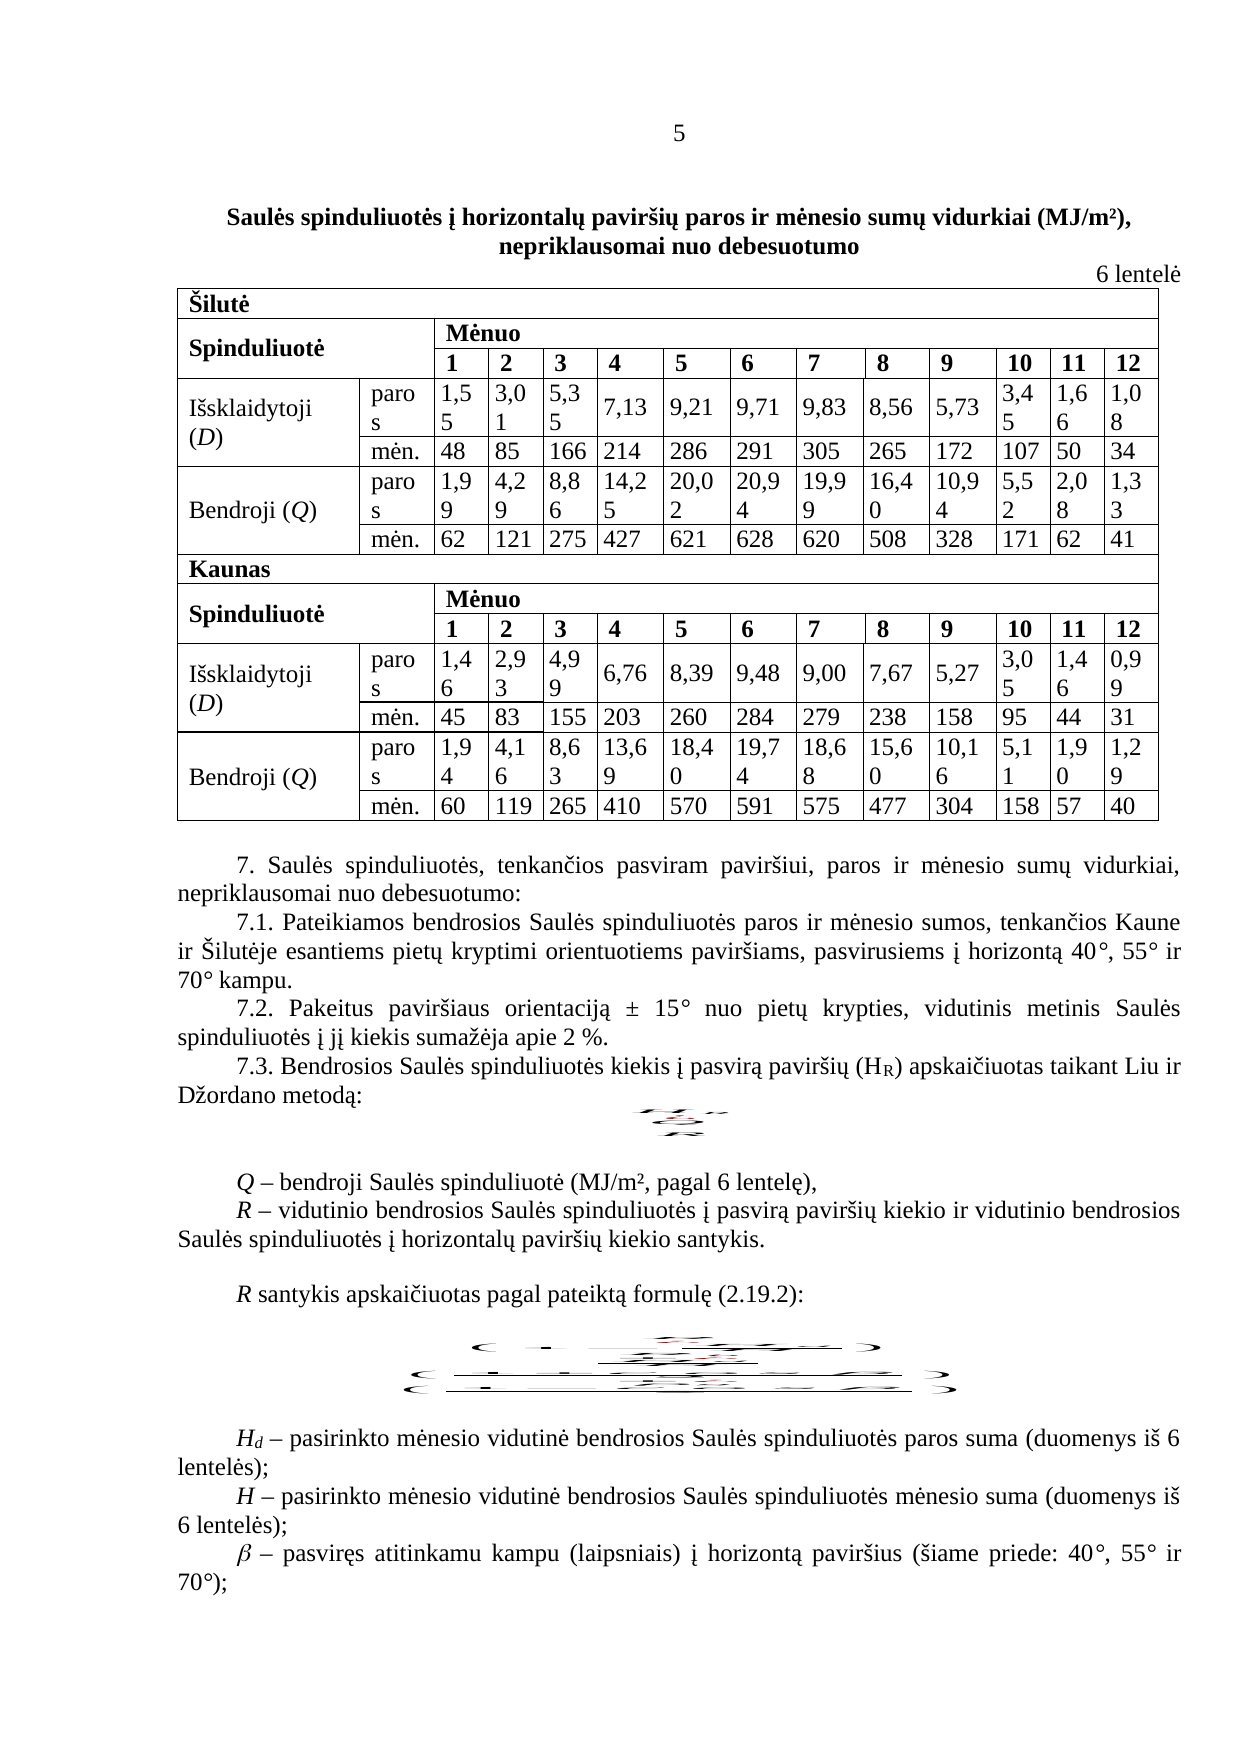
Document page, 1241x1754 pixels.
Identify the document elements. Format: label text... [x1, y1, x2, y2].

table_cell 260 [664, 703, 730, 731]
table_cell 7,67 [864, 644, 929, 701]
text R santykis apskaičiuotas pagal pateiktą formulę (2.19.2): [177, 1279, 1181, 1308]
table_cell 304 [930, 791, 996, 820]
table_header Šilutė [178, 289, 1158, 317]
table_cell 1,90 [1051, 733, 1104, 790]
table_cell 11 [1051, 349, 1104, 377]
table_cell 4 [598, 614, 663, 643]
table_cell 6 [731, 349, 796, 377]
table_cell 16,40 [864, 467, 929, 523]
table_cell 2,08 [1051, 467, 1104, 523]
table_cell paros [360, 379, 434, 436]
table_cell 275 [544, 525, 597, 553]
table_cell 11 [1051, 614, 1104, 643]
table_cell 18,68 [797, 733, 863, 790]
table_cell 2 [489, 614, 543, 643]
table_cell 155 [544, 703, 597, 731]
text Q – bendroji Saulės spinduliuotė (MJ/m², pagal 6 lentelę), [177, 1167, 1181, 1196]
table_cell 5,52 [997, 467, 1050, 523]
table_cell [1159, 731, 1181, 790]
table_cell 8 [866, 614, 929, 643]
table_cell 20,94 [731, 467, 796, 523]
table_cell 20,02 [664, 467, 730, 523]
table_cell 3,01 [489, 379, 543, 436]
table_cell Mėnuo [435, 584, 1158, 613]
table_cell 1,33 [1105, 467, 1158, 523]
table_cell 6 [731, 614, 796, 643]
table_cell 7 [797, 614, 865, 643]
table_cell 13,69 [598, 733, 663, 790]
table_cell 62 [1051, 525, 1104, 553]
table_cell 3,45 [997, 379, 1050, 436]
table_cell 85 [489, 437, 543, 466]
table_cell 8,39 [664, 644, 730, 701]
text Hd – pasirinkto mėnesio vidutinė bendrosios Saulės spinduliuotės paros suma (duomenys iš 6 lentelės); [177, 1423, 1181, 1481]
table_cell 2 [489, 349, 543, 377]
table_cell 83 [489, 703, 543, 731]
text Saulės spinduliuotės į horizontalų paviršių paros ir mėnesio sumų vidurkiai (MJ/m²), nepriklausomai nuo debesuotumo [177, 202, 1181, 259]
text R – vidutinio bendrosios Saulės spinduliuotės į pasvirą paviršių kiekio ir vidutinio bendrosios Saulės spinduliuotės į horizontalų paviršių kiekio santykis. [177, 1196, 1181, 1253]
table_cell 50 [1051, 437, 1104, 466]
table_cell mėn. [360, 437, 434, 466]
table_cell mėn. [360, 791, 434, 820]
table_cell 291 [731, 437, 796, 466]
table_header [1159, 288, 1181, 317]
table_cell 8 [866, 349, 929, 377]
table_cell [1159, 348, 1181, 377]
table_cell 410 [598, 791, 663, 820]
table_cell 31 [1105, 703, 1158, 731]
table_cell 5 [664, 614, 730, 643]
table_cell 2,93 [489, 644, 543, 701]
table_cell 171 [997, 525, 1050, 553]
text 7.1. Pateikiamos bendrosios Saulės spinduliuotės paros ir mėnesio sumos, tenkančios Kaune ir Šilutėje esantiems pietų kryptimi orientuotiems paviršiams, pasvirusiems į horizontą 40°, 55° ir 70° kampu. [177, 907, 1181, 993]
table_cell 6,76 [598, 644, 663, 701]
table_cell 15,60 [864, 733, 929, 790]
table_cell Bendroji (Q) [178, 733, 359, 820]
table_cell [1159, 554, 1181, 583]
table_cell 214 [598, 437, 663, 466]
table_cell 279 [797, 703, 863, 731]
table_cell 621 [664, 525, 730, 553]
table_cell 4,99 [544, 644, 597, 701]
text  – pasviręs atitinkamu kampu (laipsniais) į horizontą paviršius (šiame priede: 40°, 55° ir 70°); [177, 1538, 1181, 1596]
table_cell 9,48 [731, 644, 796, 701]
table_cell 60 [435, 791, 488, 820]
table_cell 5 [664, 349, 730, 377]
table_cell [1159, 583, 1181, 613]
table_cell 1,46 [435, 644, 488, 701]
table_cell 1,66 [1051, 379, 1104, 436]
table_cell 1,46 [1051, 644, 1104, 701]
table_cell paros [360, 733, 434, 790]
table_cell 10 [997, 614, 1050, 643]
table_cell 4 [598, 349, 663, 377]
table_cell 508 [864, 525, 929, 553]
table_cell 1 [435, 349, 488, 377]
table_cell 5,27 [930, 644, 996, 701]
table_cell 0,99 [1105, 644, 1158, 701]
table_cell 3,05 [997, 644, 1050, 701]
table_cell 570 [664, 791, 730, 820]
text 7. Saulės spinduliuotės, tenkančios pasviram paviršiui, paros ir mėnesio sumų vidurkiai, nepriklausomai nuo debesuotumo: [177, 850, 1181, 907]
table_cell 44 [1051, 703, 1104, 731]
table_cell 158 [930, 703, 996, 731]
table_cell [1159, 613, 1181, 643]
table_cell 34 [1105, 437, 1158, 466]
table_cell 477 [864, 791, 929, 820]
table_cell 9,71 [731, 379, 796, 436]
table_cell 1,99 [435, 467, 488, 523]
table_cell 9,21 [664, 379, 730, 436]
table_cell 1,55 [435, 379, 488, 436]
table_cell 4,16 [489, 733, 543, 790]
table_cell Kaunas [178, 555, 1158, 583]
table_cell 1,94 [435, 733, 488, 790]
table_cell 265 [864, 437, 929, 466]
table_cell 203 [598, 703, 663, 731]
table_cell 14,25 [598, 467, 663, 523]
table_cell 166 [544, 437, 597, 466]
table_cell 427 [598, 525, 663, 553]
table_cell 57 [1051, 791, 1104, 820]
table_cell 107 [997, 437, 1050, 466]
table_cell [1159, 643, 1181, 701]
table_cell [1159, 466, 1181, 523]
table_cell 9 [930, 614, 996, 643]
table_cell Spinduliuotė [178, 584, 434, 643]
table_cell 18,40 [664, 733, 730, 790]
table_cell 5,11 [997, 733, 1050, 790]
table_cell 238 [864, 703, 929, 731]
table_cell 40 [1105, 791, 1158, 820]
table_cell mėn. [360, 525, 434, 553]
table_cell 9,83 [797, 379, 863, 436]
table_cell 286 [664, 437, 730, 466]
table_cell Mėnuo [435, 319, 1158, 347]
table_cell 19,99 [797, 467, 863, 523]
table_cell 591 [731, 791, 796, 820]
table_cell 172 [930, 437, 996, 466]
table_cell [1159, 524, 1181, 553]
table_cell 3 [544, 349, 597, 377]
table_cell 62 [435, 525, 488, 553]
table_cell 8,86 [544, 467, 597, 523]
text H – pasirinkto mėnesio vidutinė bendrosios Saulės spinduliuotės mėnesio suma (duomenys iš 6 lentelės); [177, 1481, 1181, 1538]
table_cell 19,74 [731, 733, 796, 790]
table_cell paros [360, 644, 434, 701]
table_cell 95 [997, 703, 1050, 731]
table_cell 8,63 [544, 733, 597, 790]
table_cell 575 [797, 791, 863, 820]
table_cell [1159, 436, 1181, 466]
table_cell 10,94 [930, 467, 996, 523]
table_cell 9 [930, 349, 996, 377]
table_cell 620 [797, 525, 863, 553]
text 7.3. Bendrosios Saulės spinduliuotės kiekis į pasvirą paviršių (HR) apskaičiuotas taikant Liu ir Džordano metodą: [177, 1051, 1181, 1108]
table_cell 10,16 [930, 733, 996, 790]
table_cell 45 [435, 703, 488, 731]
table_cell 284 [731, 703, 796, 731]
table_cell 328 [930, 525, 996, 553]
table_cell 3 [544, 614, 597, 643]
table_cell 305 [797, 437, 863, 466]
table_cell 12 [1105, 349, 1158, 377]
table_cell Išsklaidytoji (D) [178, 644, 359, 731]
table_cell 265 [544, 791, 597, 820]
table_cell 48 [435, 437, 488, 466]
table_cell mėn. [360, 703, 434, 731]
table_cell paros [360, 467, 434, 523]
table_cell 158 [997, 791, 1050, 820]
table_cell [1159, 790, 1181, 820]
table_cell 4,29 [489, 467, 543, 523]
table_cell 7,13 [598, 379, 663, 436]
table_cell 119 [489, 791, 543, 820]
table_cell [1159, 378, 1181, 436]
table_cell 7 [797, 349, 865, 377]
table_cell 5,73 [930, 379, 996, 436]
table_cell 5,35 [544, 379, 597, 436]
table_cell 628 [731, 525, 796, 553]
table_cell Bendroji (Q) [178, 467, 359, 553]
table_cell 1,29 [1105, 733, 1158, 790]
text 7.2. Pakeitus paviršiaus orientaciją ± 15° nuo pietų krypties, vidutinis metinis Saulės spinduliuotės į jį kiekis sumažėja apie 2 %. [177, 993, 1181, 1051]
table_cell 9,00 [797, 644, 863, 701]
table_cell 12 [1105, 614, 1158, 643]
table_cell 41 [1105, 525, 1158, 553]
text 6 lentelė [177, 259, 1181, 288]
table_cell [1159, 318, 1181, 347]
table_cell 1 [435, 614, 488, 643]
table_cell 1,08 [1105, 379, 1158, 436]
table_cell Spinduliuotė [178, 319, 434, 377]
table_cell [1159, 701, 1181, 731]
table_cell 10 [997, 349, 1050, 377]
table_cell 8,56 [864, 379, 929, 436]
table_cell 121 [489, 525, 543, 553]
table_cell Išsklaidytoji (D) [178, 379, 359, 466]
